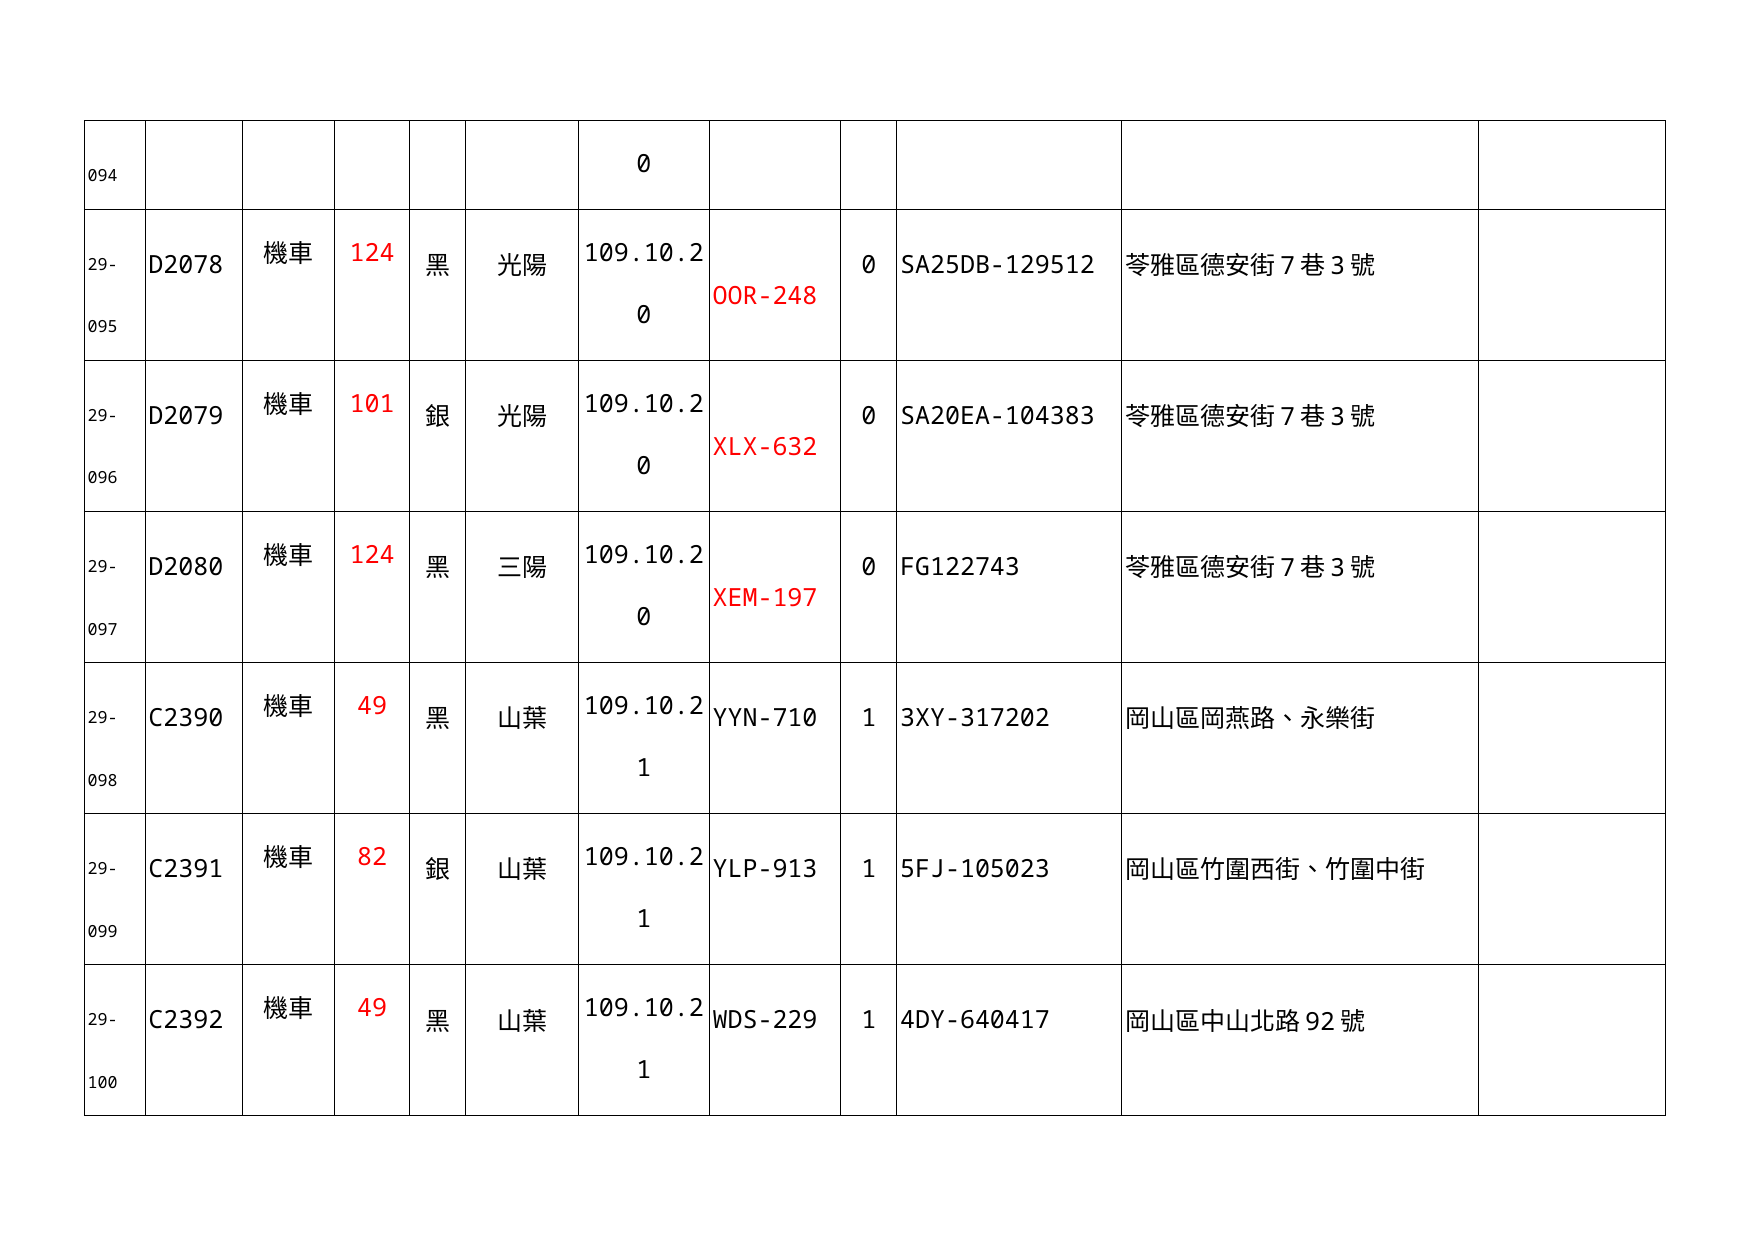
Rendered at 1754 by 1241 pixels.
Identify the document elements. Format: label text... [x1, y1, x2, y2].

table_cell 49 [335, 663, 409, 813]
table_cell 29-096 [85, 361, 145, 511]
table_cell SA25DB-129512 [897, 210, 1121, 360]
table_cell 機車 [243, 663, 334, 813]
table_cell 山葉 [466, 663, 578, 813]
table_cell 3XY-317202 [897, 663, 1121, 813]
table_cell 109.10.20 [579, 361, 709, 511]
table_cell 1 [841, 663, 896, 813]
table_cell [710, 121, 840, 209]
table_cell C2391 [146, 814, 242, 964]
table_cell C2392 [146, 965, 242, 1115]
table_cell 5FJ-105023 [897, 814, 1121, 964]
table_cell 銀 [410, 361, 465, 511]
table_cell 29-098 [85, 663, 145, 813]
table_cell 109.10.20 [579, 210, 709, 360]
table_cell 黑 [410, 210, 465, 360]
table_cell 0 [841, 210, 896, 360]
table_cell 機車 [243, 965, 334, 1115]
table_cell 苓雅區德安街7巷3號 [1122, 210, 1478, 360]
table_cell [1479, 814, 1665, 964]
table_cell 機車 [243, 814, 334, 964]
table_cell [1122, 121, 1478, 209]
table_cell 109.10.21 [579, 965, 709, 1115]
table_cell YYN-710 [710, 663, 840, 813]
table_cell 101 [335, 361, 409, 511]
table_cell [1479, 512, 1665, 662]
table_cell 109.10.21 [579, 814, 709, 964]
table_cell [1479, 663, 1665, 813]
table_cell 0 [579, 121, 709, 209]
table_cell 岡山區中山北路92號 [1122, 965, 1478, 1115]
table_cell XEM-197 [710, 512, 840, 662]
table_cell [1479, 965, 1665, 1115]
table_cell 光陽 [466, 361, 578, 511]
table_cell 光陽 [466, 210, 578, 360]
table_cell YLP-913 [710, 814, 840, 964]
table_cell 29-099 [85, 814, 145, 964]
table_cell 124 [335, 210, 409, 360]
table_cell [146, 121, 242, 209]
table_cell 0 [841, 361, 896, 511]
table_cell 銀 [410, 814, 465, 964]
table_cell 山葉 [466, 814, 578, 964]
table_cell 29-097 [85, 512, 145, 662]
table_cell 苓雅區德安街7巷3號 [1122, 512, 1478, 662]
table_cell [335, 121, 409, 209]
table_cell 094 [85, 121, 145, 209]
table_cell 機車 [243, 361, 334, 511]
table_cell D2078 [146, 210, 242, 360]
table_cell 黑 [410, 663, 465, 813]
table_cell [1479, 361, 1665, 511]
table_cell D2080 [146, 512, 242, 662]
table_cell 機車 [243, 512, 334, 662]
table_cell [410, 121, 465, 209]
table_cell 岡山區竹圍西街、竹圍中街 [1122, 814, 1478, 964]
table_cell 苓雅區德安街7巷3號 [1122, 361, 1478, 511]
table_cell 124 [335, 512, 409, 662]
table_cell 49 [335, 965, 409, 1115]
table_cell 82 [335, 814, 409, 964]
table_cell 109.10.20 [579, 512, 709, 662]
table_cell [1479, 210, 1665, 360]
table_cell 1 [841, 965, 896, 1115]
table_cell FG122743 [897, 512, 1121, 662]
table_cell 29-095 [85, 210, 145, 360]
table_cell 山葉 [466, 965, 578, 1115]
table_cell 1 [841, 814, 896, 964]
table_cell [243, 121, 334, 209]
table_cell 岡山區岡燕路、永樂街 [1122, 663, 1478, 813]
table_cell OOR-248 [710, 210, 840, 360]
table_cell 109.10.21 [579, 663, 709, 813]
table_cell 三陽 [466, 512, 578, 662]
table_cell WDS-229 [710, 965, 840, 1115]
table_cell 4DY-640417 [897, 965, 1121, 1115]
table_cell C2390 [146, 663, 242, 813]
table_cell 黑 [410, 512, 465, 662]
table_cell 29-100 [85, 965, 145, 1115]
table_cell [466, 121, 578, 209]
table_cell 機車 [243, 210, 334, 360]
table_cell [897, 121, 1121, 209]
table_cell 黑 [410, 965, 465, 1115]
table_cell [1479, 121, 1665, 209]
table_cell SA20EA-104383 [897, 361, 1121, 511]
table_cell [841, 121, 896, 209]
table_cell XLX-632 [710, 361, 840, 511]
table_cell D2079 [146, 361, 242, 511]
table_cell 0 [841, 512, 896, 662]
